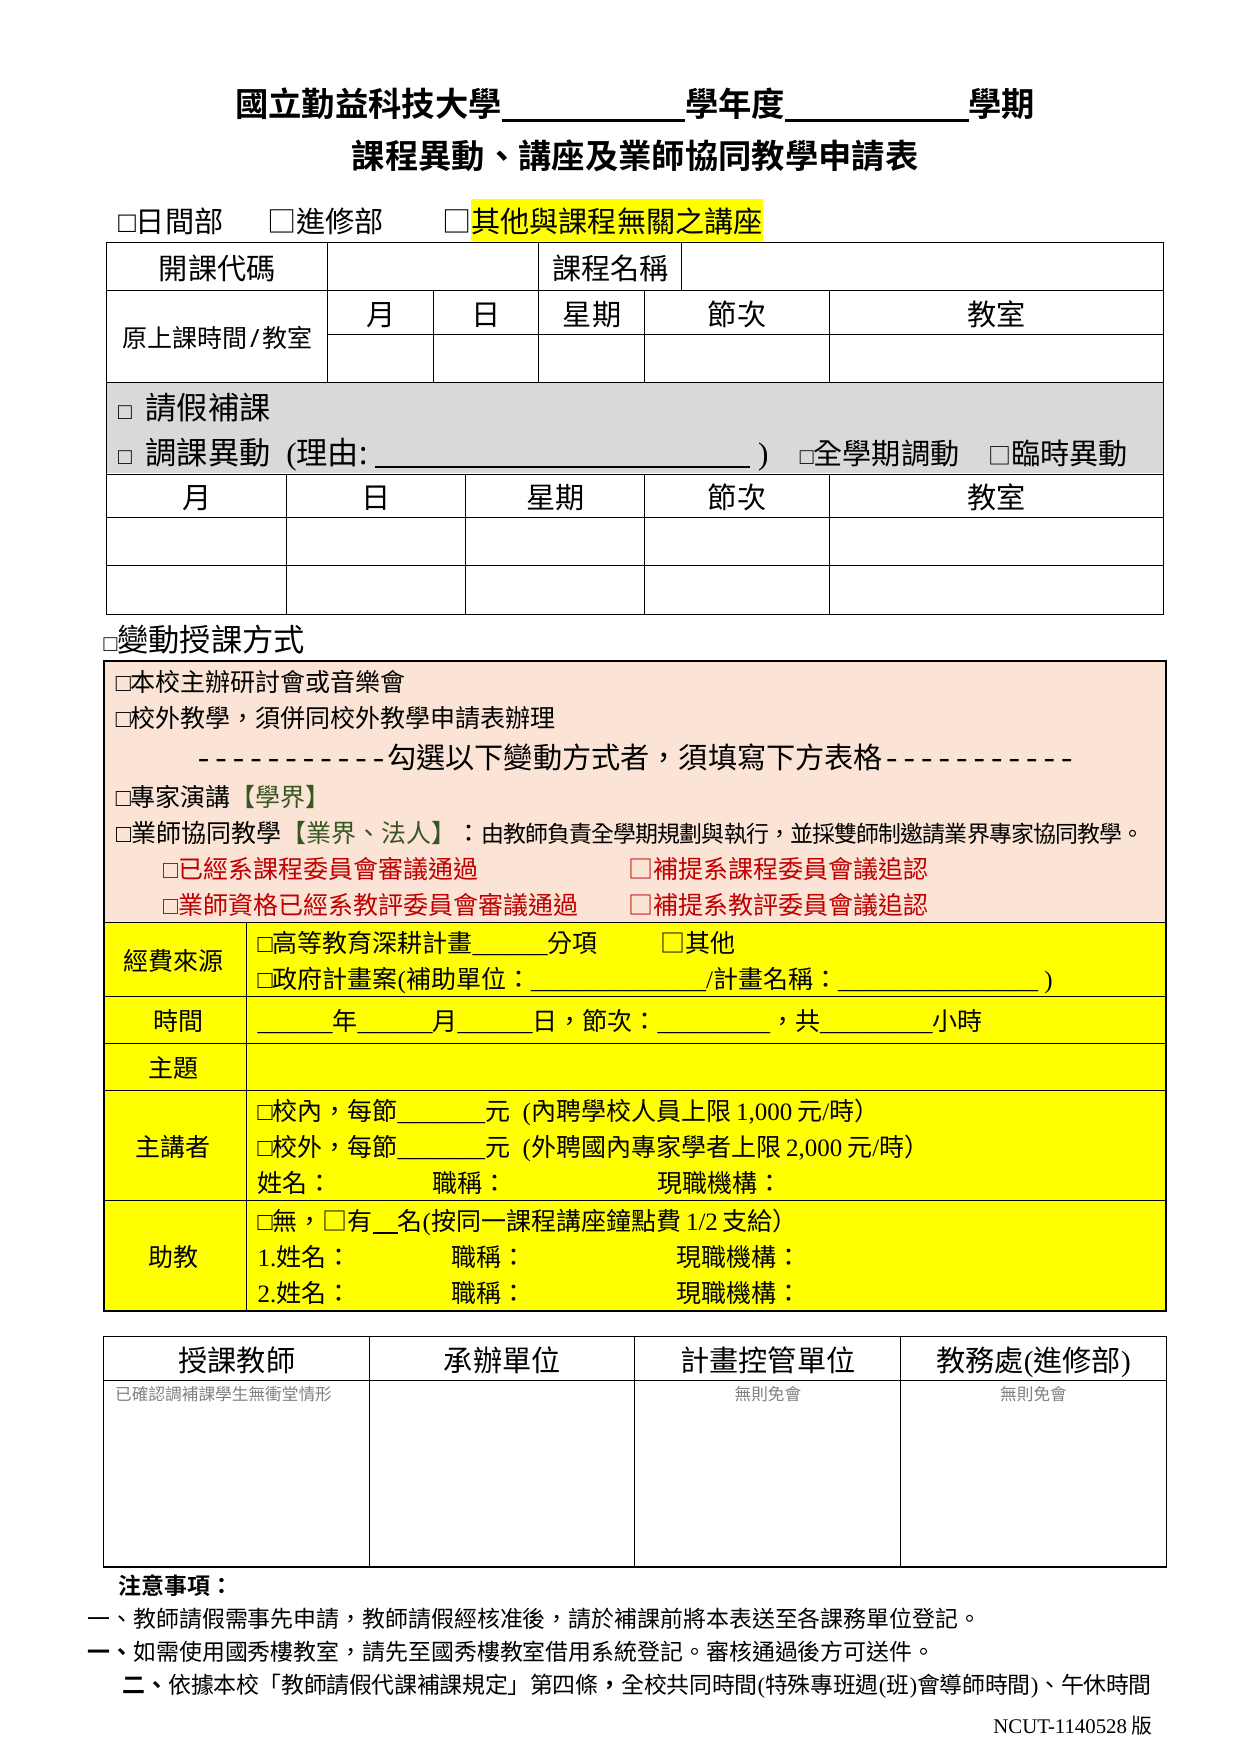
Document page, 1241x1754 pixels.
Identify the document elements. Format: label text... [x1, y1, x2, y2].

text □日間部 □進修部 □其他與課程無關之講座 [118, 196, 1152, 242]
table_cell 無則免會 [635, 1381, 900, 1566]
table_header 授課教師 [104, 1337, 369, 1380]
table_header □本校主辦研討會或音樂會 □校外教學，須併同校外教學申請表辦理 -----------勾選以下變動方式者，須填寫下方表格----------- □專家演講【學界】 □業師協同教學【業界、法人】：由教師負責全學期規劃與執行，並採雙師制邀請業界專家協同教學。 □已經系課程委員會審議通過 □補提系課程委員會議追認 □業師資格已經系教評委員會審議通過 □補提系教評委員會議追認 [105, 662, 1165, 922]
table_cell 月 [328, 291, 433, 333]
table_cell 日 [434, 291, 538, 333]
table_cell [830, 518, 1163, 565]
table_cell 日 [287, 475, 465, 517]
text 國立勤益科技大學 學年度 學期 [118, 75, 1152, 127]
table_cell 星期 [539, 291, 644, 333]
table_cell [434, 335, 538, 382]
table_header 經費來源 [105, 923, 246, 996]
list 依據本校「教師請假代課補課規定」第四條，全校共同時間(特殊專班週(班)會導師時間)、午休時間 [122, 1667, 1152, 1700]
table_header 開課代碼 [107, 243, 327, 290]
table_cell 節次 [645, 475, 829, 517]
table_cell 教室 [830, 475, 1163, 517]
table_header 課程名稱 [539, 243, 681, 290]
table_cell □無，□有 名(按同一課程講座鐘點費1/2支給） 1.姓名： 職稱： 現職機構： 2.姓名： 職稱： 現職機構： [247, 1201, 1165, 1310]
table_cell [645, 335, 829, 382]
table_cell □校內，每節_______元 (內聘學校人員上限1,000元/時） □校外，每節_______元 (外聘國內專家學者上限2,000元/時） 姓名： 職稱： 現職機構： [247, 1091, 1165, 1200]
table_header 計畫控管單位 [635, 1337, 900, 1380]
table_cell □ 請假補課 □ 調課異動 (理由: ) □全學期調動 □臨時異動 [107, 383, 1163, 473]
table_cell 月 [107, 475, 286, 517]
table_cell [247, 1044, 1165, 1090]
table_cell [370, 1381, 634, 1566]
table_header 教務處(進修部) [901, 1337, 1166, 1380]
table_cell 原上課時間/教室 [107, 291, 327, 382]
table_header □高等教育深耕計畫______分項 □其他 □政府計畫案(補助單位：______________/計畫名稱：________________ ) [247, 923, 1165, 996]
table_cell [466, 518, 644, 565]
list 如需使用國秀樓教室，請先至國秀樓教室借用系統登記。審核通過後方可送件。 [87, 1634, 1152, 1667]
list 教師請假需事先申請，教師請假經核准後，請於補課前將本表送至各課務單位登記。 [87, 1601, 1152, 1634]
table_cell [645, 518, 829, 565]
table_header [328, 243, 538, 290]
table_cell 助教 [105, 1201, 246, 1310]
table_cell 主講者 [105, 1091, 246, 1200]
table_cell [287, 518, 465, 565]
table_cell 節次 [645, 291, 829, 333]
table_cell [466, 566, 644, 614]
table_cell [539, 335, 644, 382]
table_cell 無則免會 [901, 1381, 1166, 1566]
table_cell [645, 566, 829, 614]
table_cell [107, 518, 286, 565]
table_cell [107, 566, 286, 614]
table_header [682, 243, 1163, 290]
table_cell [830, 335, 1163, 382]
text 注意事項： [118, 1568, 1152, 1601]
table_cell [328, 335, 433, 382]
text 課程異動、講座及業師協同教學申請表 [118, 127, 1152, 179]
table_cell 已確認調補課學生無衝堂情形 [104, 1381, 369, 1566]
table_cell [287, 566, 465, 614]
table_cell 時間 [105, 997, 246, 1043]
table_cell [830, 566, 1163, 614]
table_cell 主題 [105, 1044, 246, 1090]
table_cell 教室 [830, 291, 1163, 333]
table_cell 星期 [466, 475, 644, 517]
table_cell ______年______月______日，節次：_________，共_________小時 [247, 997, 1165, 1043]
table_header 承辦單位 [370, 1337, 634, 1380]
text □變動授課方式 [103, 615, 1152, 660]
